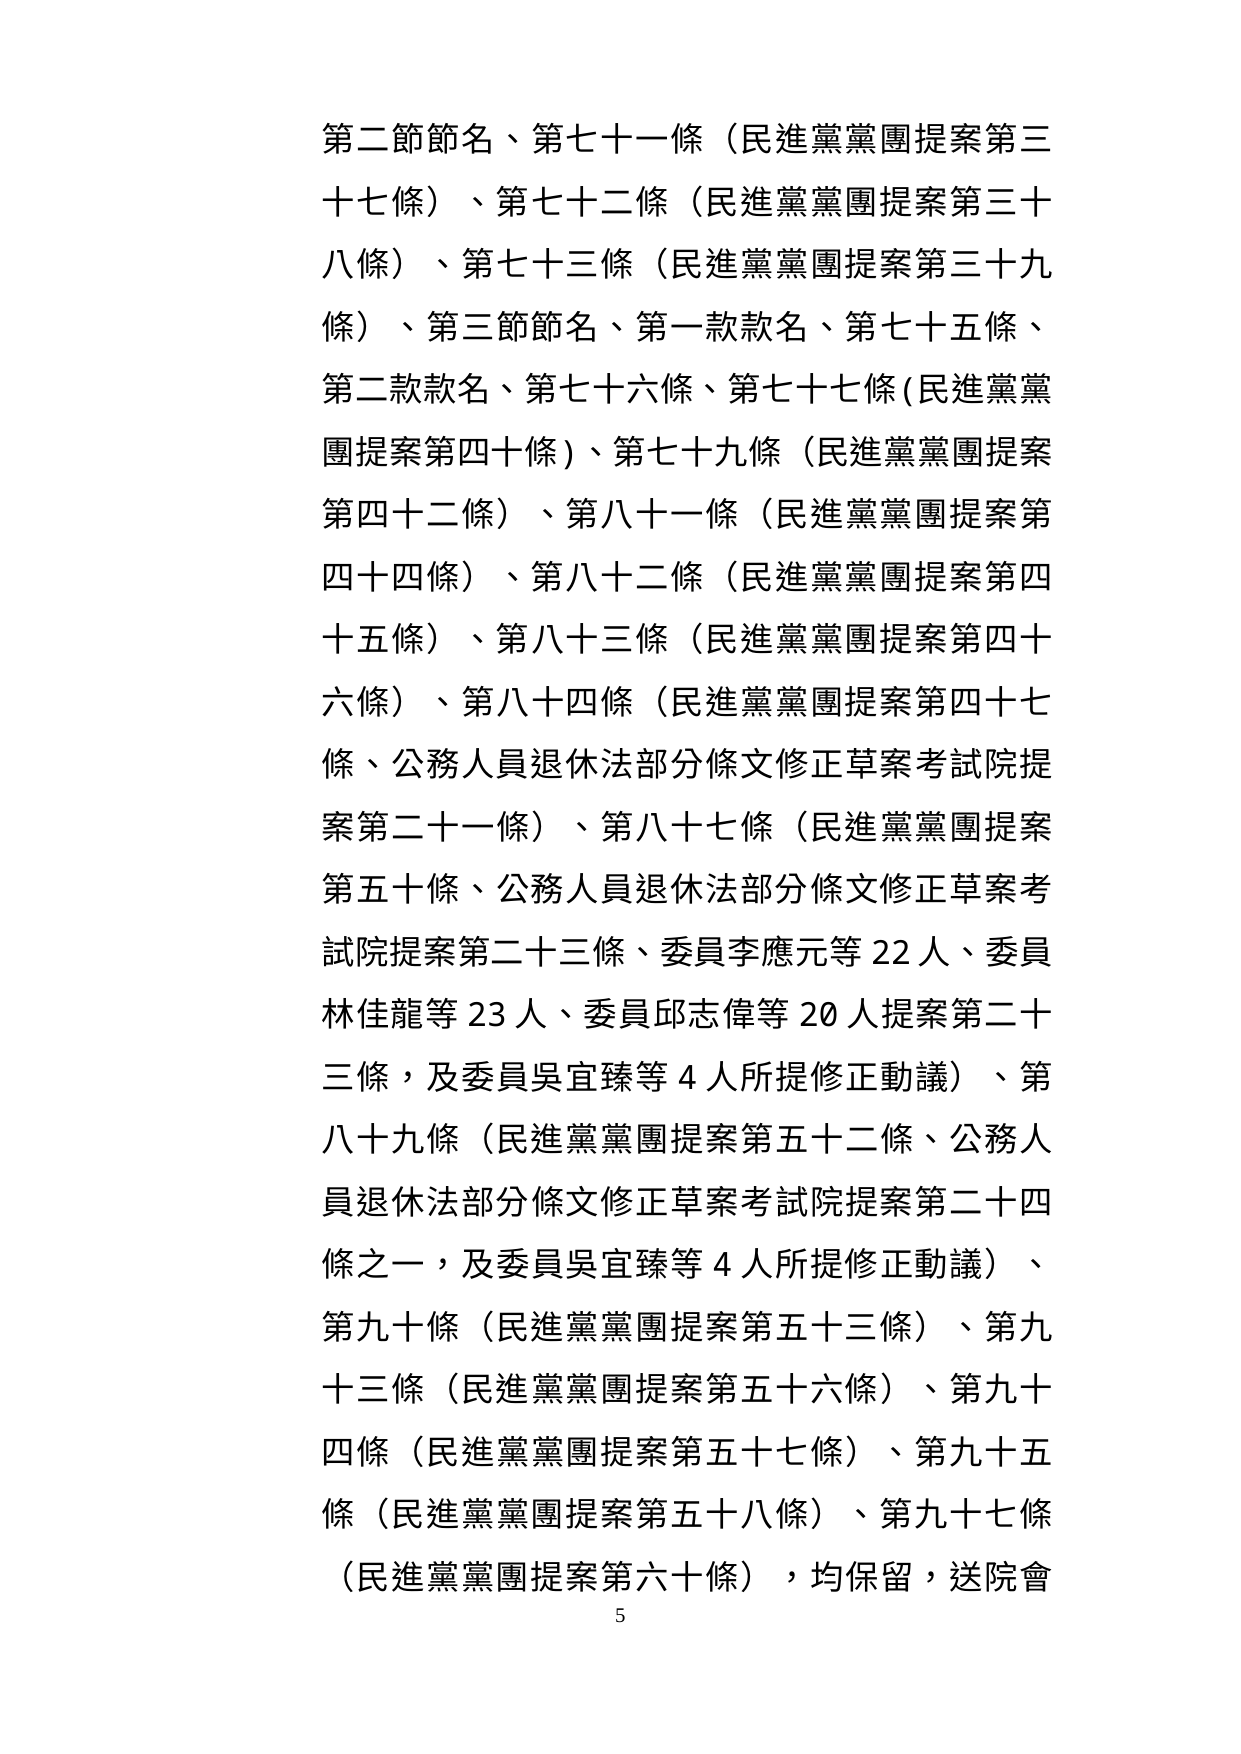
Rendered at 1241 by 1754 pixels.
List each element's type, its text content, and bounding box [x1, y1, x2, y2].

text (二)考試院提案第二十五條（民進黨黨團提案第十四條及委員黃文玲等21人提案第三條）、第二十七條(民進黨黨團提案第十六條及委員吳宜臻等4人所提修正動議)、第二十八條（民進黨黨團提第十七條及委員徐欣瑩等24人提案第六條）、第四章第二節節名(民進黨黨團提案第四章第二節節名)、第三十一條（民進黨黨團提案第二十條）、第三十二條（民進黨黨團提案第二十三條、第二十四條及委員吳宜臻等4人、委員廖正井等4人、委員顏寬恒等5人、委員王惠美等4人所提修正動議）、第三十三條（民進黨黨團提案第二十二條、委員廖正井等4人所提修正動議）、第三十四條（民進黨黨團提案第二十一條及公務人員退休法部分條文修正草案考試院提案第三十一條）、第三十五條（民進黨黨團提案第二十五條及親民黨黨團提案第十三條）、第三十六條（民進黨黨團提案第二十六條）、第三十七條（民進黨黨團提案第二十七條）、第三十八條（民進黨黨團提案第二十八條）、第四十條（民進黨黨團提案第三十條）、第四十一條、第四十二條（民進黨黨團提案第二十四條）、第四十三條、第四十四條（民進黨黨團提案第三十一條、委員李應元等20人提案第三十二條，及委員吳宜臻等4人所提修正動議）、第三節節名、第一款款名、第四十六條、第四十七條、第四十八條、第四十九條、第五十條、第五十一條、第二款款名、第五十二條、第五十三條(委員顏寬恒等5人所提修正動議)、第五十四條、第五十五條(委員顏寬恒等5人所提修正動議)、第五十六條、第四節節名、第一款款名、第五十七條、第五十八條、第五十九條、第六十條、第六十一條、第六十二條、第二款款名、第六十三條、第六十四條、第六十五條、第五章第二節節名、第七十一條（民進黨黨團提案第三十七條）、第七十二條（民進黨黨團提案第三十八條）、第七十三條（民進黨黨團提案第三十九條）、第三節節名、第一款款名、第七十五條、第二款款名、第七十六條、第七十七條(民進黨黨團提案第四十條)、第七十九條（民進黨黨團提案第四十二條）、第八十一條（民進黨黨團提案第四十四條）、第八十二條（民進黨黨團提案第四十五條）、第八十三條（民進黨黨團提案第四十六條）、第八十四條（民進黨黨團提案第四十七條、公務人員退休法部分條文修正草案考試院提案第二十一條）、第八十七條（民進黨黨團提案第五十條、公務人員退休法部分條文修正草案考試院提案第二十三條、委員李應元等22人、委員林佳龍等23人、委員邱志偉等20人提案第二十三條，及委員吳宜臻等4人所提修正動議）、第八十九條（民進黨黨團提案第五十二條、公務人員退休法部分條文修正草案考試院提案第二十四條之一，及委員吳宜臻等4人所提修正動議）、第九十條（民進黨黨團提案第五十三條）、第九十三條（民進黨黨團提案第五十六條）、第九十四條（民進黨黨團提案第五十七條）、第九十五條（民進黨黨團提案第五十八條）、第九十七條（民進黨黨團提案第六十條），均保留，送院會處理。 [188, 96, 1053, 1596]
